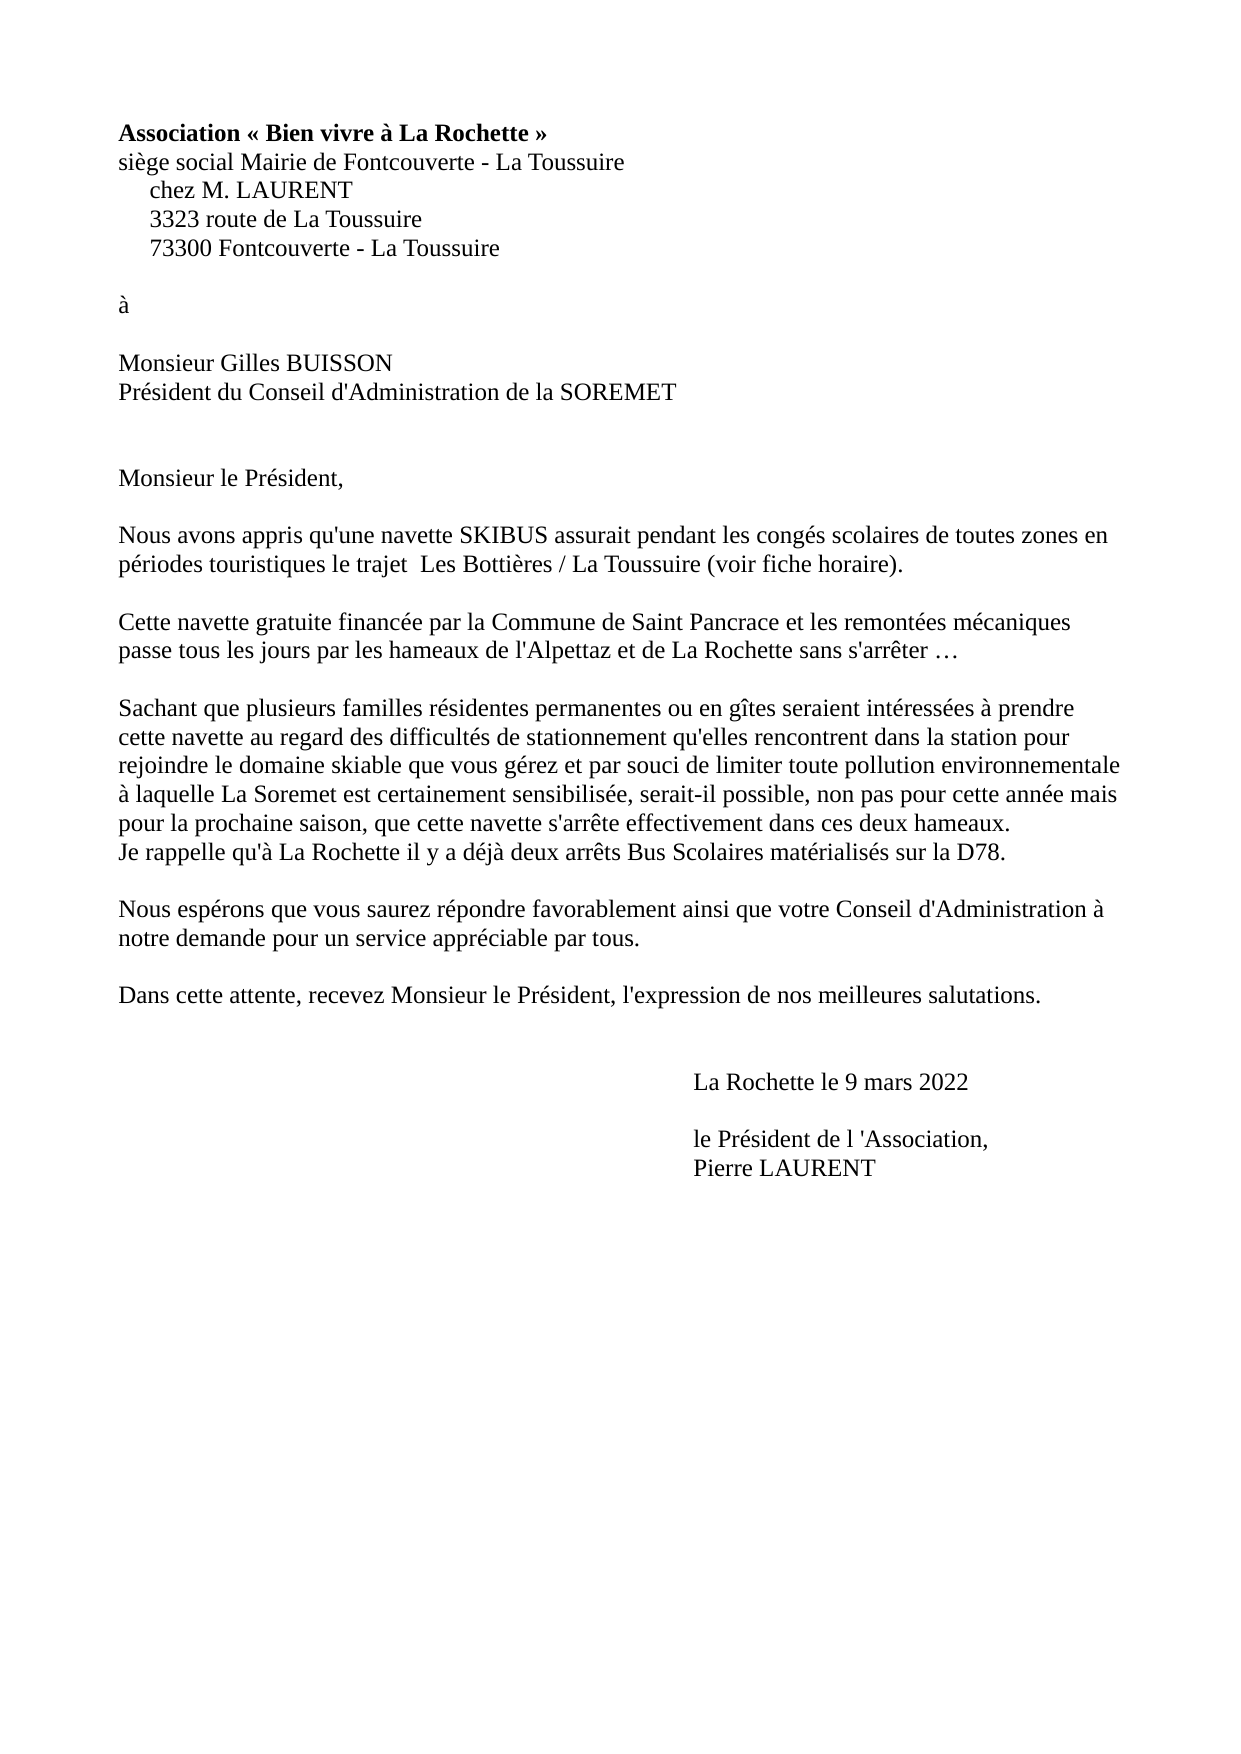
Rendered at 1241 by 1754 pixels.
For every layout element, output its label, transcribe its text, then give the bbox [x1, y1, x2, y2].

text 73300 Fontcouverte - La Toussuire [118, 233, 1122, 262]
text Je rappelle qu'à La Rochette il y a déjà deux arrêts Bus Scolaires matérialisés sur la D78. [118, 837, 1122, 894]
text Monsieur Gilles BUISSON [118, 348, 1122, 377]
text Pierre LAURENT [118, 1153, 1122, 1182]
text Cette navette gratuite financée par la Commune de Saint Pancrace et les remontées mécaniques passe tous les jours par les hameaux de l'Alpettaz et de La Rochette sans s'arrêter … [118, 578, 1122, 664]
text Nous espérons que vous saurez répondre favorablement ainsi que votre Conseil d'Administration à notre demande pour un service appréciable par tous. [118, 894, 1122, 952]
text Nous avons appris qu'une navette SKIBUS assurait pendant les congés scolaires de toutes zones en périodes touristiques le trajet Les Bottières / La Toussuire (voir fiche horaire). [118, 521, 1122, 578]
text le Président de l 'Association, [118, 1124, 1122, 1153]
text La Rochette le 9 mars 2022 [118, 1009, 1122, 1096]
text Président du Conseil d'Administration de la SOREMET [118, 377, 1122, 406]
text siège social Mairie de Fontcouverte - La Toussuire [118, 147, 1122, 176]
text à [118, 291, 1122, 319]
text Association « Bien vivre à La Rochette » [118, 118, 1122, 147]
text Dans cette attente, recevez Monsieur le Président, l'expression de nos meilleures salutations. [118, 952, 1122, 1009]
text Monsieur le Président, [118, 463, 1122, 492]
text chez M. LAURENT [118, 176, 1122, 204]
text 3323 route de La Toussuire [118, 204, 1122, 233]
text Sachant que plusieurs familles résidentes permanentes ou en gîtes seraient intéressées à prendre cette navette au regard des difficultés de stationnement qu'elles rencontrent dans la station pour rejoindre le domaine skiable que vous gérez et par souci de limiter toute pollution environnementale à laquelle La Soremet est certainement sensibilisée, serait-il possible, non pas pour cette année mais pour la prochaine saison, que cette navette s'arrête effectivement dans ces deux hameaux. [118, 693, 1122, 837]
